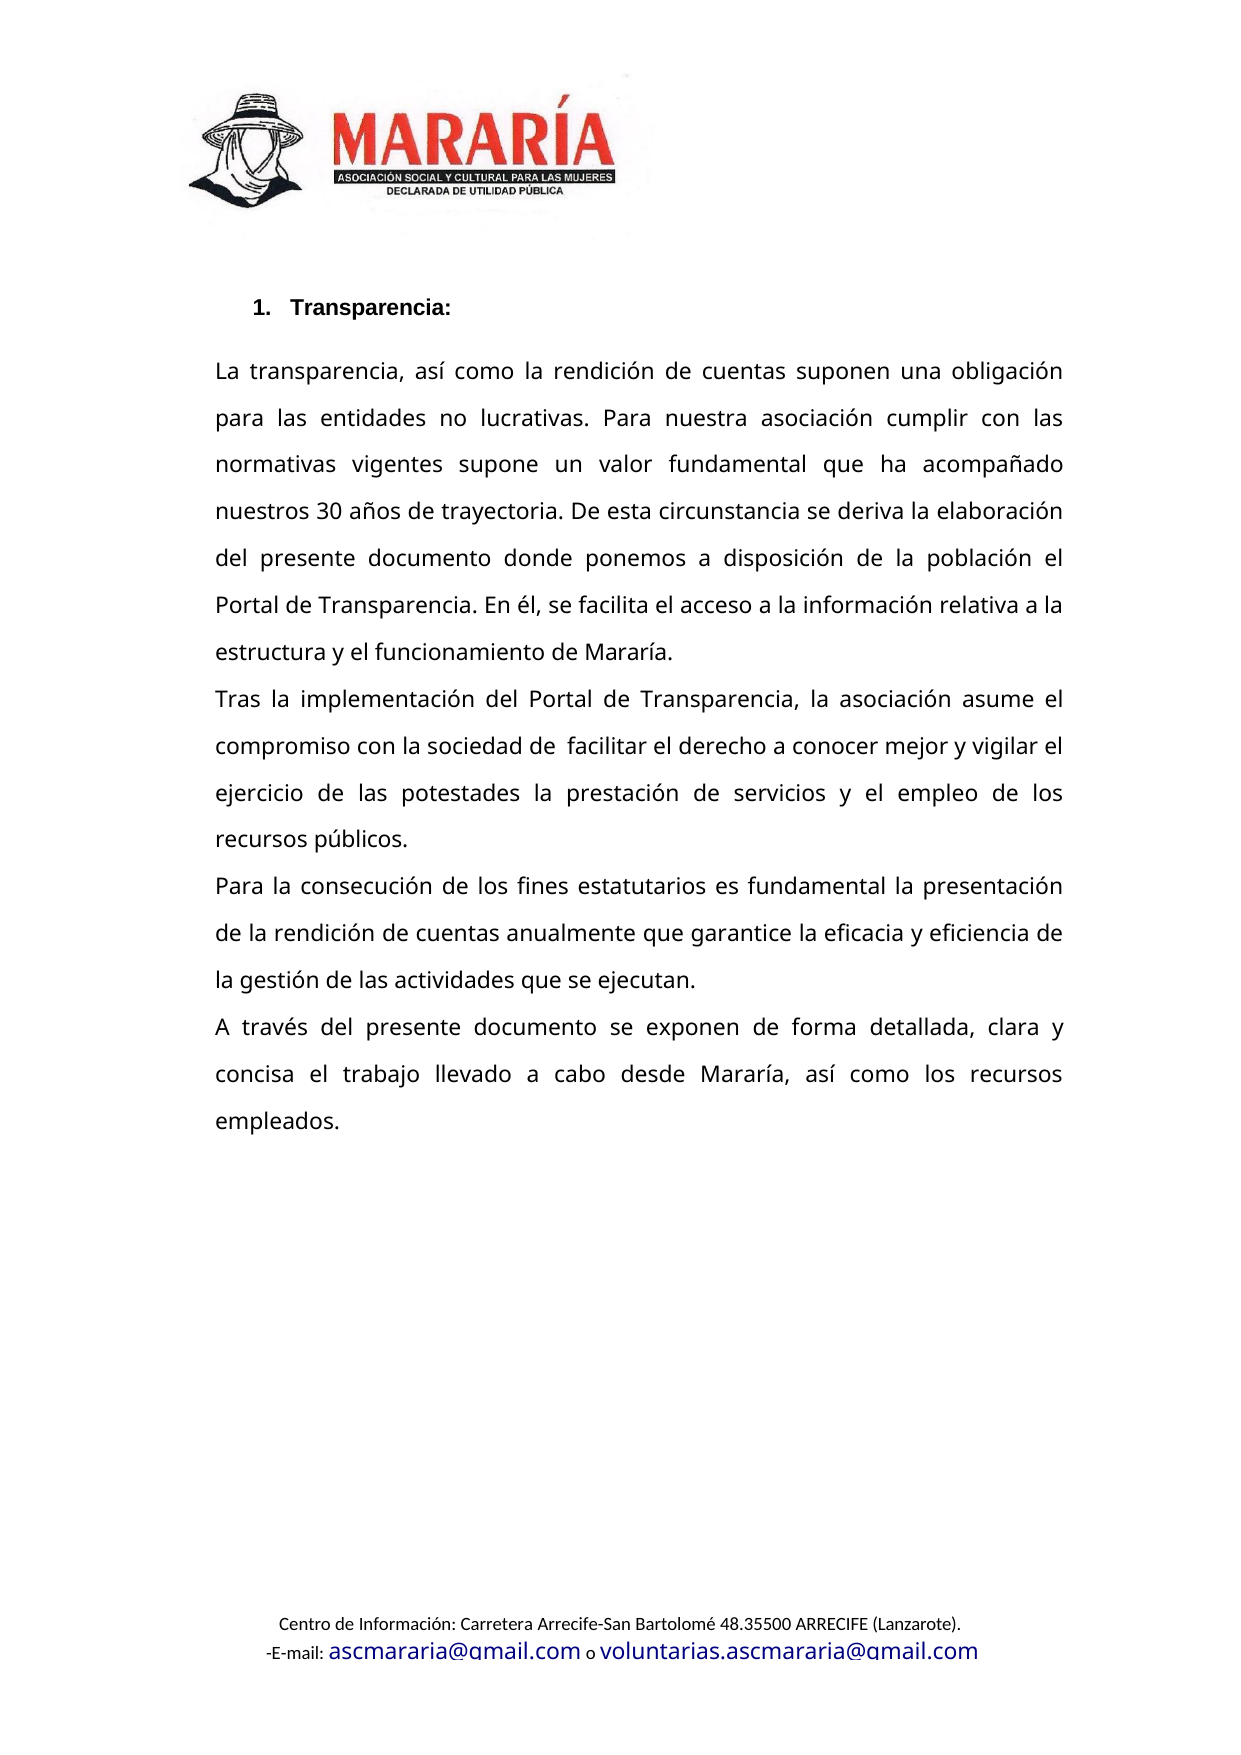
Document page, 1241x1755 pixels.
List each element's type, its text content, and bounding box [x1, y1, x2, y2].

text Para la consecución de los fines estatutarios es fundamental la presentación de la rendición de cuentas anualmente que garantice la eficacia y eficiencia de la gestión de las actividades que se ejecutan. [215, 870, 1064, 995]
text Tras la implementación del Portal de Transparencia, la asociación asume el compromiso con la sociedad de facilitar el derecho a conocer mejor y vigilar el ejercicio de las potestades la prestación de servicios y el empleo de los recursos públicos. [215, 683, 1064, 855]
text La transparencia, así como la rendición de cuentas suponen una obligación para las entidades no lucrativas. Para nuestra asociación cumplir con las normativas vigentes supone un valor fundamental que ha acompañado nuestros 30 años de trayectoria. De esta circunstancia se deriva la elaboración del presente documento donde ponemos a disposición de la población el Portal de Transparencia. En él, se facilita el acceso a la información relativa a la estructura y el funcionamiento de Mararía. [215, 355, 1064, 667]
text A través del presente documento se exponen de forma detallada, clara y concisa el trabajo llevado a cabo desde Mararía, así como los recursos empleados. [215, 1011, 1063, 1136]
list Transparencia: [252, 294, 1123, 320]
